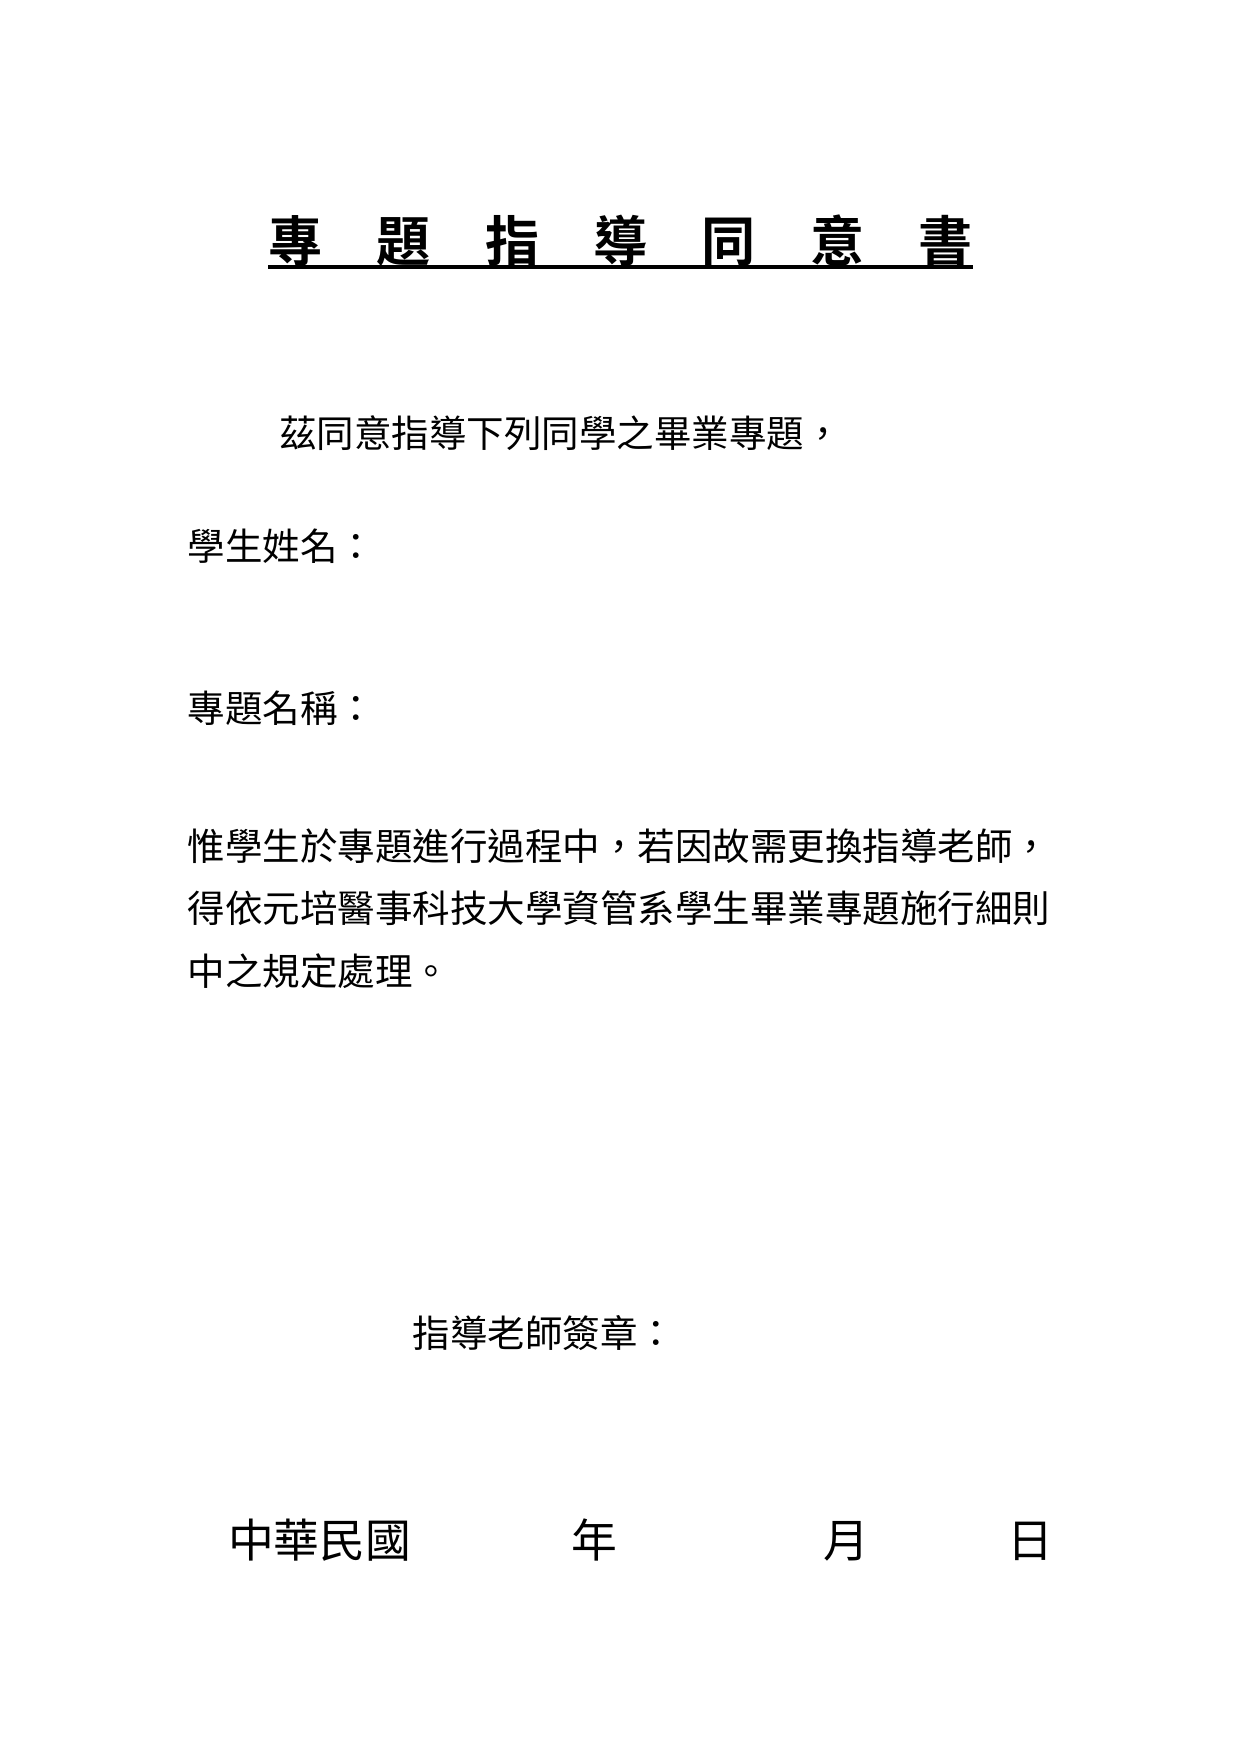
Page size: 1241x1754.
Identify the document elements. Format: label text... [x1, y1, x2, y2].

text 中華民國 年 月 日 [187, 1464, 1053, 1589]
text 專 題 指 導 同 意 書 [187, 164, 1053, 289]
text 惟學生於專題進行過程中，若因故需更換指導老師，得依元培醫事科技大學資管系學生畢業專題施行細則中之規定處理。 [187, 802, 1053, 989]
text 指導老師簽章： [187, 1289, 1053, 1352]
text 專題名稱： [187, 664, 1053, 727]
text 學生姓名： [187, 502, 1053, 564]
text 茲同意指導下列同學之畢業專題， [187, 389, 1053, 452]
